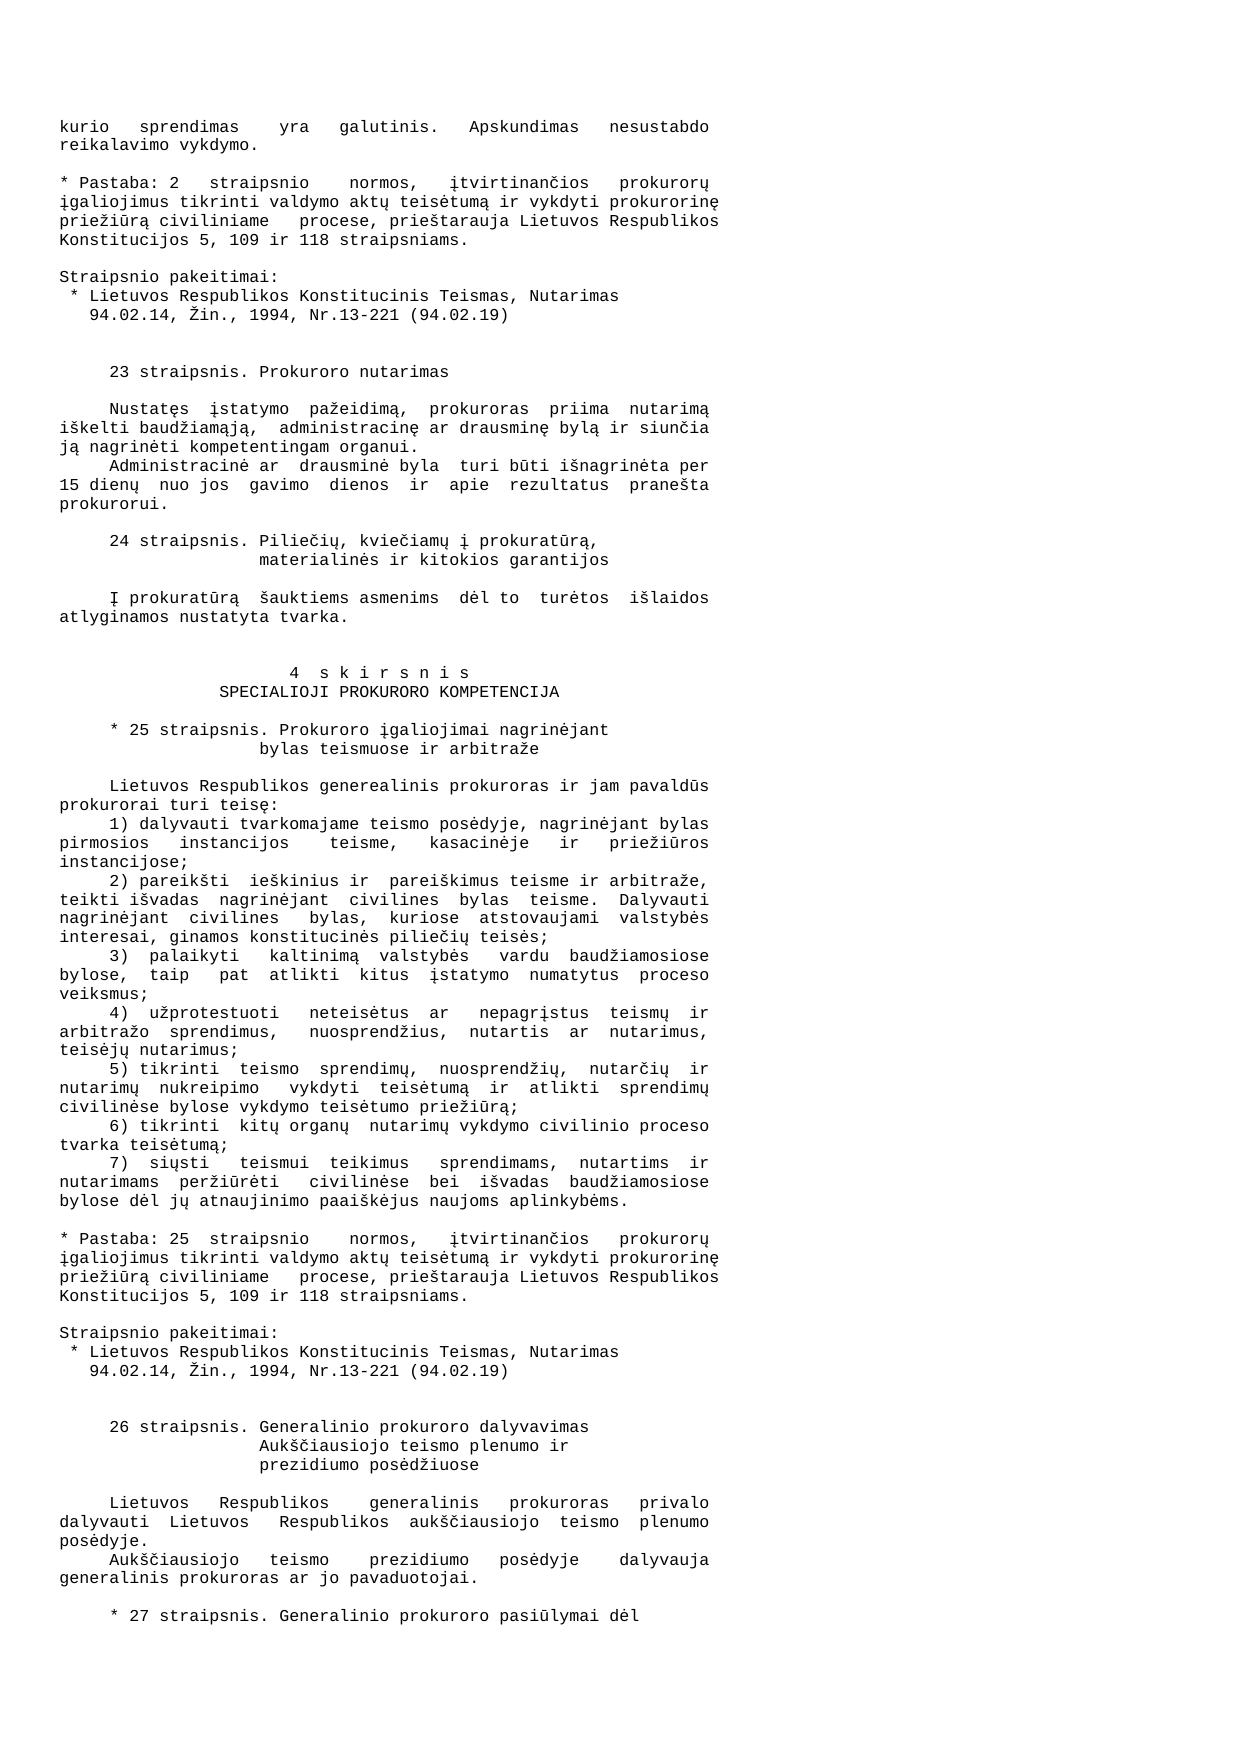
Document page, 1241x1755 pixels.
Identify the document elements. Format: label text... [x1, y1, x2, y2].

text bylas teismuose ir arbitraže [59, 740, 1122, 759]
text 26 straipsnis. Generalinio prokuroro dalyvavimas [59, 1419, 1122, 1438]
text 23 straipsnis. Prokuroro nutarimas [59, 363, 1122, 382]
text SPECIALIOJI PROKURORO KOMPETENCIJA [59, 684, 1122, 703]
text * 25 straipsnis. Prokuroro įgaliojimai nagrinėjant [59, 721, 1122, 740]
text 4) užprotestuoti neteisėtus ar nepagrįstus teismų ir [59, 1004, 1122, 1023]
text * 27 straipsnis. Generalinio prokuroro pasiūlymai dėl [59, 1608, 1122, 1626]
text įgaliojimus tikrinti valdymo aktų teisėtumą ir vykdyti prokurorinę [59, 193, 1122, 212]
text 6) tikrinti kitų organų nutarimų vykdymo civilinio proceso [59, 1117, 1122, 1136]
text nagrinėjant civilines bylas, kuriose atstovaujami valstybės [59, 910, 1122, 929]
text Straipsnio pakeitimai: [59, 1325, 1122, 1344]
text dalyvauti Lietuvos Respublikos aukščiausiojo teismo plenumo [59, 1513, 1122, 1532]
text Aukščiausiojo teismo plenumo ir [59, 1438, 1122, 1457]
text materialinės ir kitokios garantijos [59, 552, 1122, 571]
text bylose, taip pat atlikti kitus įstatymo numatytus proceso [59, 967, 1122, 985]
text 7) siųsti teismui teikimus sprendimams, nutartims ir [59, 1155, 1122, 1174]
text posėdyje. [59, 1532, 1122, 1551]
text Konstitucijos 5, 109 ir 118 straipsniams. [59, 231, 1122, 250]
text Straipsnio pakeitimai: [59, 269, 1122, 288]
text 15 dienų nuo jos gavimo dienos ir apie rezultatus pranešta [59, 476, 1122, 495]
text veiksmus; [59, 985, 1122, 1004]
text * Pastaba: 25 straipsnio normos, įtvirtinančios prokurorų [59, 1231, 1122, 1249]
text Į prokuratūrą šauktiems asmenims dėl to turėtos išlaidos [59, 589, 1122, 608]
text * Pastaba: 2 straipsnio normos, įtvirtinančios prokurorų [59, 175, 1122, 193]
text nutarimams peržiūrėti civilinėse bei išvadas baudžiamosiose [59, 1174, 1122, 1193]
text reikalavimo vykdymo. [59, 137, 1122, 156]
text instancijose; [59, 853, 1122, 872]
text Nustatęs įstatymo pažeidimą, prokuroras priima nutarimą [59, 401, 1122, 420]
text 2) pareikšti ieškinius ir pareiškimus teisme ir arbitraže, [59, 872, 1122, 891]
text atlyginamos nustatyta tvarka. [59, 608, 1122, 627]
text Aukščiausiojo teismo prezidiumo posėdyje dalyvauja [59, 1551, 1122, 1570]
text Konstitucijos 5, 109 ir 118 straipsniams. [59, 1287, 1122, 1306]
text ją nagrinėti kompetentingam organui. [59, 439, 1122, 457]
text teikti išvadas nagrinėjant civilines bylas teisme. Dalyvauti [59, 891, 1122, 910]
text nutarimų nukreipimo vykdyti teisėtumą ir atlikti sprendimų [59, 1080, 1122, 1098]
text 94.02.14, Žin., 1994, Nr.13-221 (94.02.19) [59, 1362, 1122, 1381]
text 1) dalyvauti tvarkomajame teismo posėdyje, nagrinėjant bylas [59, 816, 1122, 834]
text iškelti baudžiamąją, administracinę ar drausminę bylą ir siunčia [59, 420, 1122, 439]
text * Lietuvos Respublikos Konstitucinis Teismas, Nutarimas [59, 1344, 1122, 1362]
text interesai, ginamos konstitucinės piliečių teisės; [59, 929, 1122, 948]
text 4 s k i r s n i s [59, 665, 1122, 684]
text priežiūrą civiliniame procese, prieštarauja Lietuvos Respublikos [59, 1268, 1122, 1287]
text pirmosios instancijos teisme, kasacinėje ir priežiūros [59, 834, 1122, 853]
text 3) palaikyti kaltinimą valstybės vardu baudžiamosiose [59, 948, 1122, 967]
text arbitražo sprendimus, nuosprendžius, nutartis ar nutarimus, [59, 1023, 1122, 1042]
text 5) tikrinti teismo sprendimų, nuosprendžių, nutarčių ir [59, 1061, 1122, 1080]
text priežiūrą civiliniame procese, prieštarauja Lietuvos Respublikos [59, 212, 1122, 231]
text Lietuvos Respublikos generealinis prokuroras ir jam pavaldūs [59, 778, 1122, 797]
text įgaliojimus tikrinti valdymo aktų teisėtumą ir vykdyti prokurorinę [59, 1249, 1122, 1268]
text prezidiumo posėdžiuose [59, 1457, 1122, 1476]
text prokurorai turi teisę: [59, 797, 1122, 816]
text teisėjų nutarimus; [59, 1042, 1122, 1061]
text Administracinė ar drausminė byla turi būti išnagrinėta per [59, 457, 1122, 476]
text Lietuvos Respublikos generalinis prokuroras privalo [59, 1494, 1122, 1513]
text kurio sprendimas yra galutinis. Apskundimas nesustabdo [59, 118, 1122, 137]
text * Lietuvos Respublikos Konstitucinis Teismas, Nutarimas [59, 288, 1122, 307]
text 24 straipsnis. Piliečių, kviečiamų į prokuratūrą, [59, 533, 1122, 552]
text generalinis prokuroras ar jo pavaduotojai. [59, 1570, 1122, 1589]
text civilinėse bylose vykdymo teisėtumo priežiūrą; [59, 1098, 1122, 1117]
text 94.02.14, Žin., 1994, Nr.13-221 (94.02.19) [59, 307, 1122, 326]
text tvarka teisėtumą; [59, 1136, 1122, 1155]
text prokurorui. [59, 495, 1122, 514]
text bylose dėl jų atnaujinimo paaiškėjus naujoms aplinkybėms. [59, 1193, 1122, 1212]
